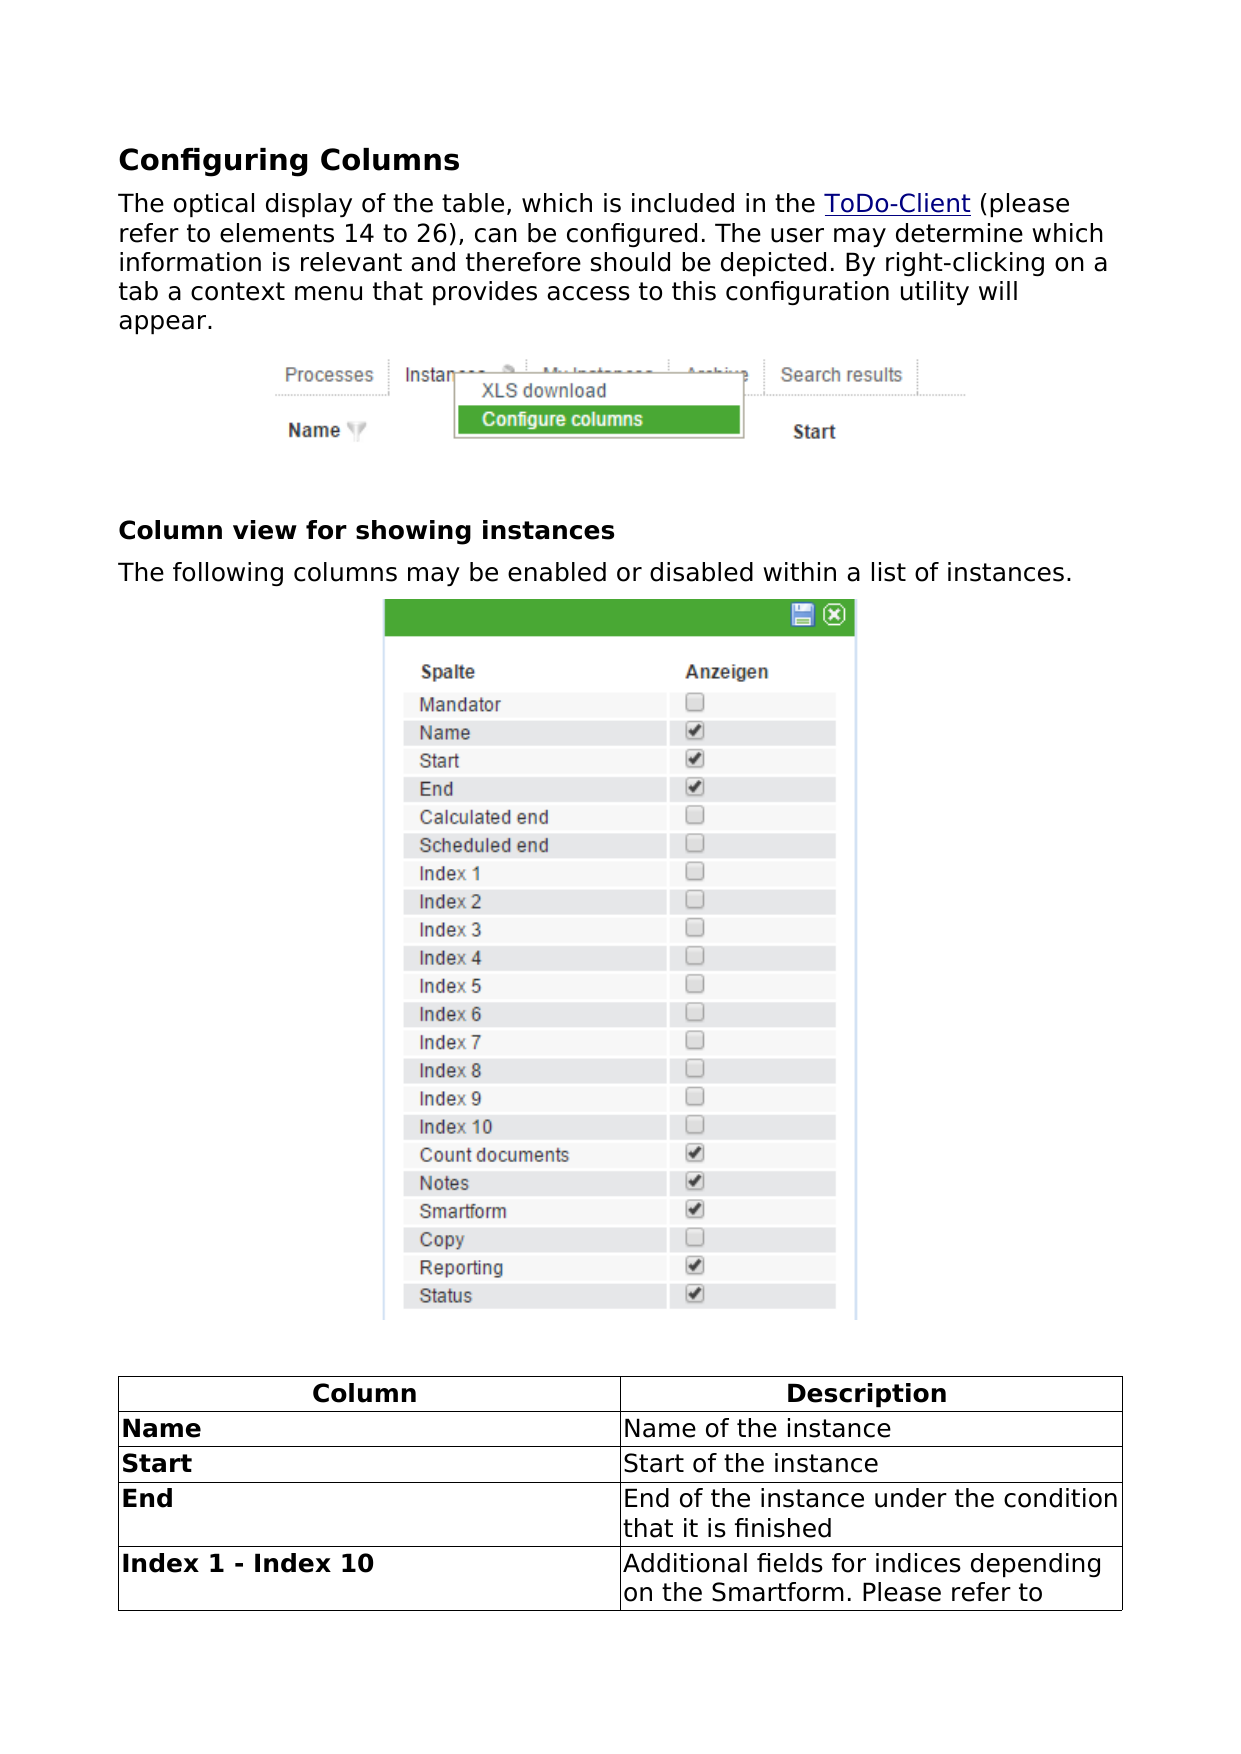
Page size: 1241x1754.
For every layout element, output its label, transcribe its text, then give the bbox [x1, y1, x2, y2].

table_cell Name [119, 1412, 620, 1446]
table_cell Start [119, 1447, 620, 1482]
subtitle Column view for showing instances [118, 516, 1122, 545]
table_header Column [119, 1377, 620, 1411]
table_cell Additional fields for indices depending on the Smartform. Please refer to [621, 1547, 1122, 1610]
table_header Description [621, 1377, 1122, 1411]
table_cell Index 1 - Index 10 [119, 1547, 620, 1610]
table_cell End [119, 1483, 620, 1546]
table_cell Name of the instance [621, 1412, 1122, 1446]
subtitle Configuring Columns [118, 143, 1122, 177]
table_cell End of the instance under the condition that it is finished [621, 1483, 1122, 1546]
picture [274, 347, 967, 450]
text The optical display of the table, which is included in the ToDo-Client (please refer to elements 14 to 26), can be configured. The user may determine which information is relevant and therefore should be depicted. By right-clicking on a tab a context menu that provides access to this configuration utility will appear. [118, 189, 1122, 335]
text The following columns may be enabled or disabled within a list of instances. [118, 558, 1122, 587]
table_cell Start of the instance [621, 1447, 1122, 1482]
picture [382, 599, 858, 1320]
